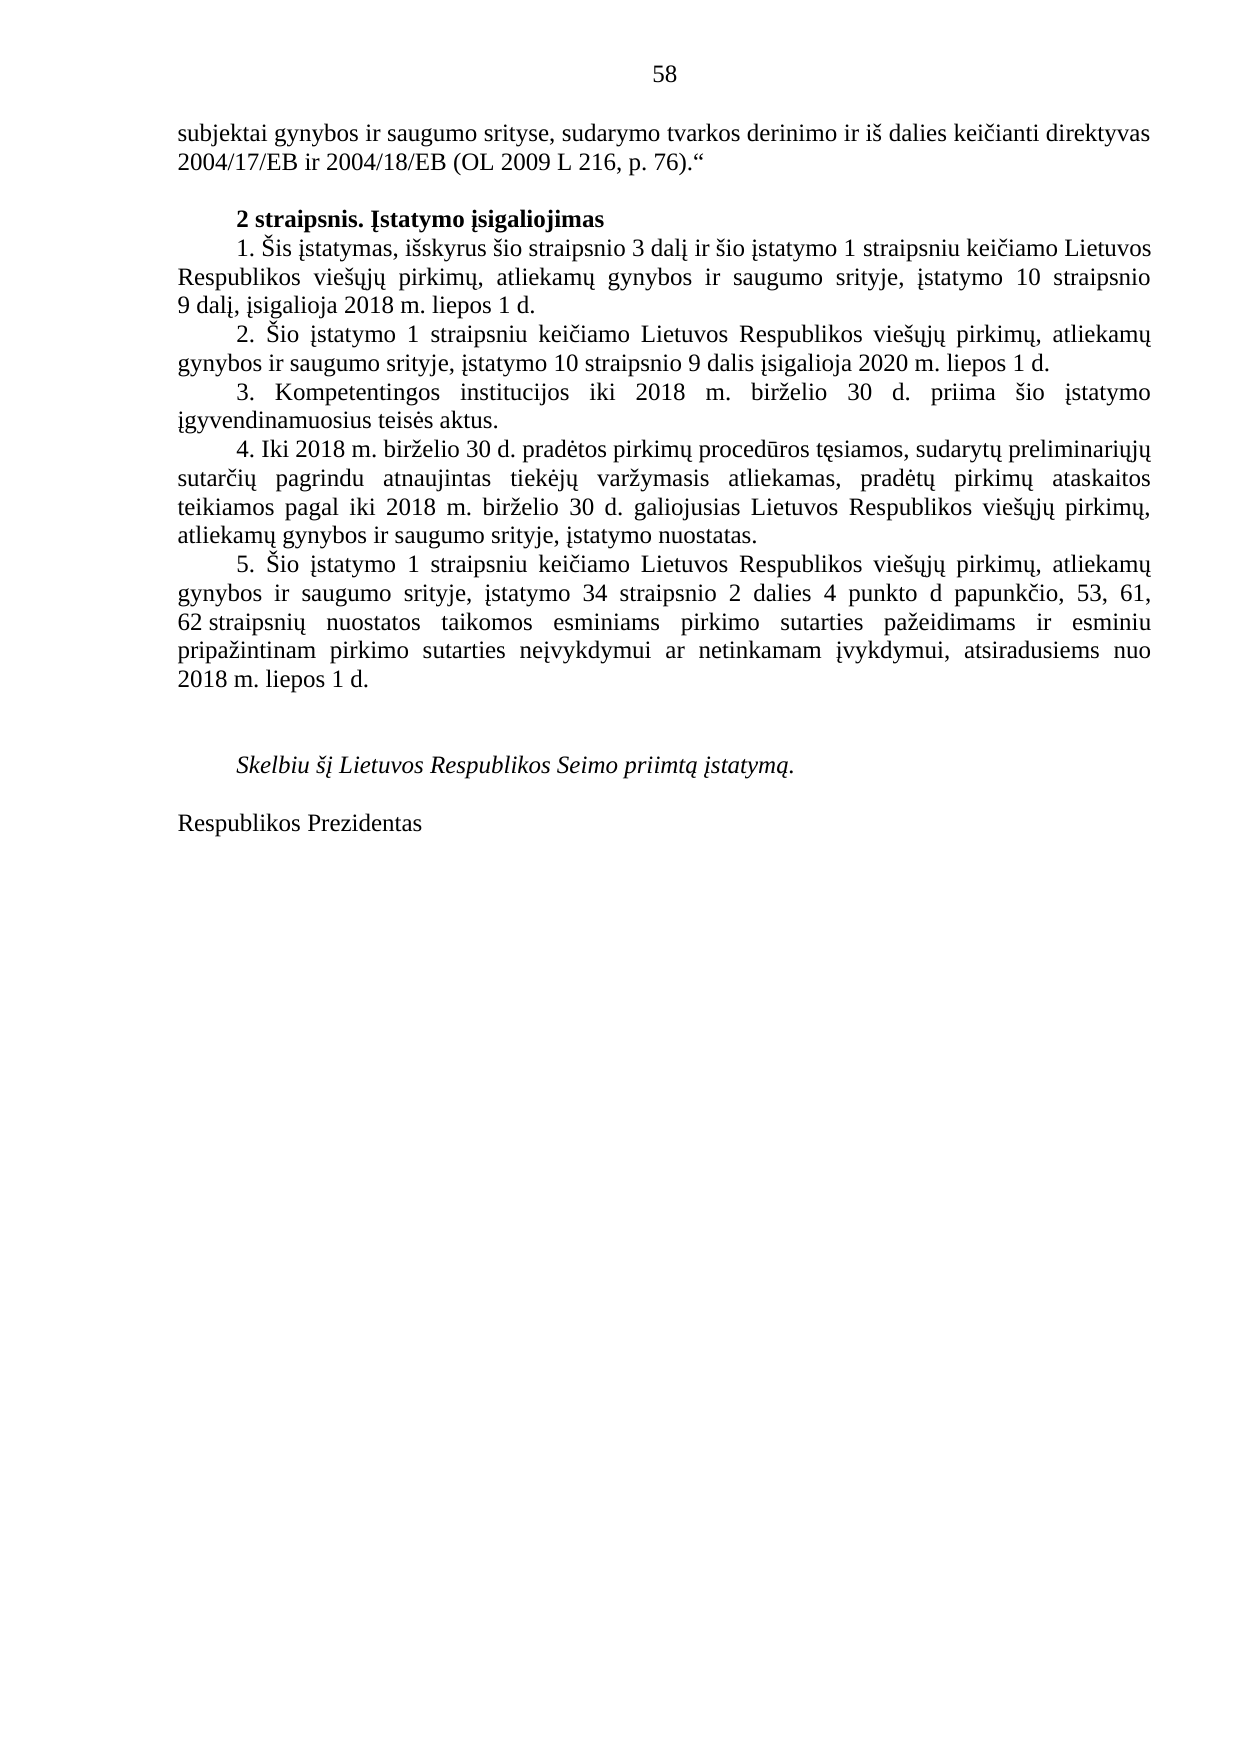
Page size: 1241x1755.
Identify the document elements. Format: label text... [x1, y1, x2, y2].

text 1. Šis įstatymas, išskyrus šio straipsnio 3 dalį ir šio įstatymo 1 straipsniu keičiamo Lietuvos Respublikos viešųjų pirkimų, atliekamų gynybos ir saugumo srityje, įstatymo 10 straipsnio 9 dalį, įsigalioja 2018 m. liepos 1 d. [177, 233, 1152, 319]
text 3. Kompetentingos institucijos iki 2018 m. birželio 30 d. priima šio įstatymo įgyvendinamuosius teisės aktus. [177, 377, 1152, 434]
text Respublikos Prezidentas [177, 808, 1152, 837]
text subjektai gynybos ir saugumo srityse, sudarymo tvarkos derinimo ir iš dalies keičianti direktyvas 2004/17/EB ir 2004/18/EB (OL 2009 L 216, p. 76).“ [177, 118, 1152, 176]
text 5. Šio įstatymo 1 straipsniu keičiamo Lietuvos Respublikos viešųjų pirkimų, atliekamų gynybos ir saugumo srityje, įstatymo 34 straipsnio 2 dalies 4 punkto d papunkčio, 53, 61, 62 straipsnių nuostatos taikomos esminiams pirkimo sutarties pažeidimams ir esminiu pripažintinam pirkimo sutarties neįvykdymui ar netinkamam įvykdymui, atsiradusiems nuo 2018 m. liepos 1 d. [177, 549, 1152, 693]
text 4. Iki 2018 m. birželio 30 d. pradėtos pirkimų procedūros tęsiamos, sudarytų preliminariųjų sutarčių pagrindu atnaujintas tiekėjų varžymasis atliekamas, pradėtų pirkimų ataskaitos teikiamos pagal iki 2018 m. birželio 30 d. galiojusias Lietuvos Respublikos viešųjų pirkimų, atliekamų gynybos ir saugumo srityje, įstatymo nuostatas. [177, 434, 1152, 549]
text 2 straipsnis. Įstatymo įsigaliojimas [236, 204, 1152, 233]
text 2. Šio įstatymo 1 straipsniu keičiamo Lietuvos Respublikos viešųjų pirkimų, atliekamų gynybos ir saugumo srityje, įstatymo 10 straipsnio 9 dalis įsigalioja 2020 m. liepos 1 d. [177, 319, 1152, 377]
text Skelbiu šį Lietuvos Respublikos Seimo priimtą įstatymą. [177, 751, 1152, 779]
